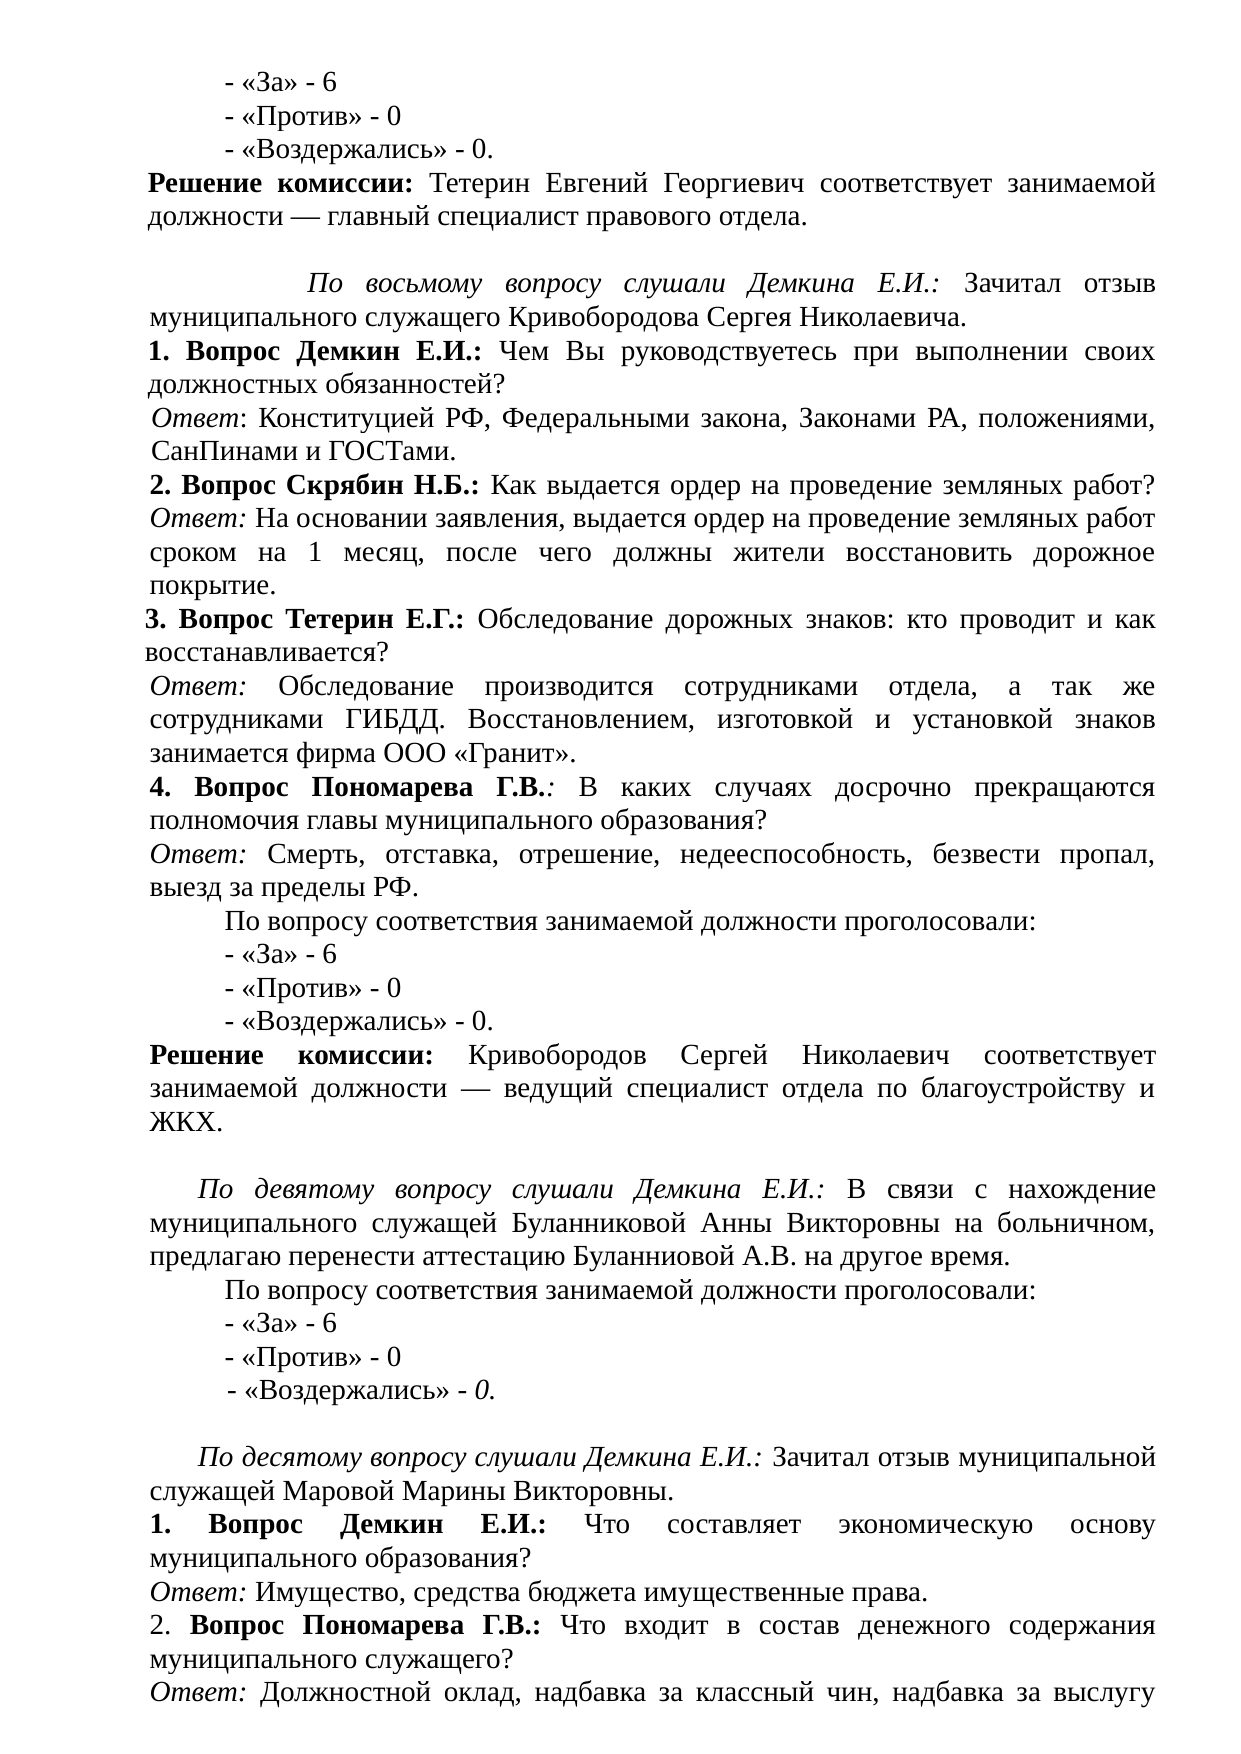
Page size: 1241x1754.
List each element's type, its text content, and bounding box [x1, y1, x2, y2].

list По вопросу соответствия занимаемой должности проголосовали: [187, 903, 1156, 936]
list 1. Вопрос Демкин Е.И.: Чем Вы руководствуетесь при выполнении своих должностных обязанностей? [148, 333, 1156, 400]
text 2. Вопрос Пономарева Г.В.: Что входит в состав денежного содержания муниципального служащего? [149, 1607, 1156, 1674]
list - «За» - 6 [187, 936, 1156, 970]
list Ответ: Смерть, отставка, отрешение, недееспособность, безвести пропал, выезд за пределы РФ. [149, 836, 1156, 903]
list 4. Вопрос Пономарева Г.В.: В каких случаях досрочно прекращаются полномочия главы муниципального образования? [149, 769, 1156, 836]
list Ответ: Обследование производится сотрудниками отдела, а так же сотрудниками ГИБДД. Восстановлением, изготовкой и установкой знаков занимается фирма ООО «Гранит». [149, 668, 1156, 769]
text По девятому вопросу слушали Демкина Е.И.: В связи с нахождение муниципального служащей Буланниковой Анны Викторовны на больничном, предлагаю перенести аттестацию Буланниовой А.В. на другое время. [149, 1171, 1156, 1272]
text По восьмому вопросу слушали Демкина Е.И.: Зачитал отзыв муниципального служащего Кривобородова Сергея Николаевича. [149, 266, 1156, 333]
list - «Против» - 0 [187, 1339, 1156, 1372]
text По десятому вопросу слушали Демкина Е.И.: Зачитал отзыв муниципальной служащей Маровой Марины Викторовны. [149, 1439, 1156, 1507]
list - «Против» - 0 [187, 970, 1156, 1003]
list Решение комиссии: Тетерин Евгений Георгиевич соответствует занимаемой должности — главный специалист правового отдела. [148, 165, 1156, 232]
text Ответ: Должностной оклад, надбавка за классный чин, надбавка за выслугу [149, 1674, 1156, 1708]
list - «Воздержались» - 0. [187, 1003, 1156, 1037]
list По вопросу соответствия занимаемой должности проголосовали: [187, 1272, 1156, 1305]
text 1. Вопрос Демкин Е.И.: Что составляет экономическую основу муниципального образования? [149, 1507, 1156, 1574]
list - «Воздержались» - 0. [187, 131, 1156, 165]
list - «За» - 6 [187, 64, 1156, 98]
list 2. Вопрос Скрябин Н.Б.: Как выдается ордер на проведение земляных работ?Ответ: На основании заявления, выдается ордер на проведение земляных работ сроком на 1 месяц, после чего должны жители восстановить дорожное покрытие. [149, 467, 1156, 601]
list Ответ: Конституцией РФ, Федеральными закона, Законами РА, положениями, СанПинами и ГОСТами. [151, 400, 1156, 467]
list - «Против» - 0 [187, 98, 1156, 131]
list - «Воздержались» - 0. [149, 1372, 1156, 1406]
list 3. Вопрос Тетерин Е.Г.: Обследование дорожных знаков: кто проводит и как восстанавливается? [144, 601, 1156, 668]
list - «За» - 6 [187, 1305, 1156, 1339]
list Решение комиссии: Кривобородов Сергей Николаевич соответствует занимаемой должности — ведущий специалист отдела по благоустройству и ЖКХ. [149, 1037, 1156, 1138]
text Ответ: Имущество, средства бюджета имущественные права. [149, 1574, 1156, 1607]
